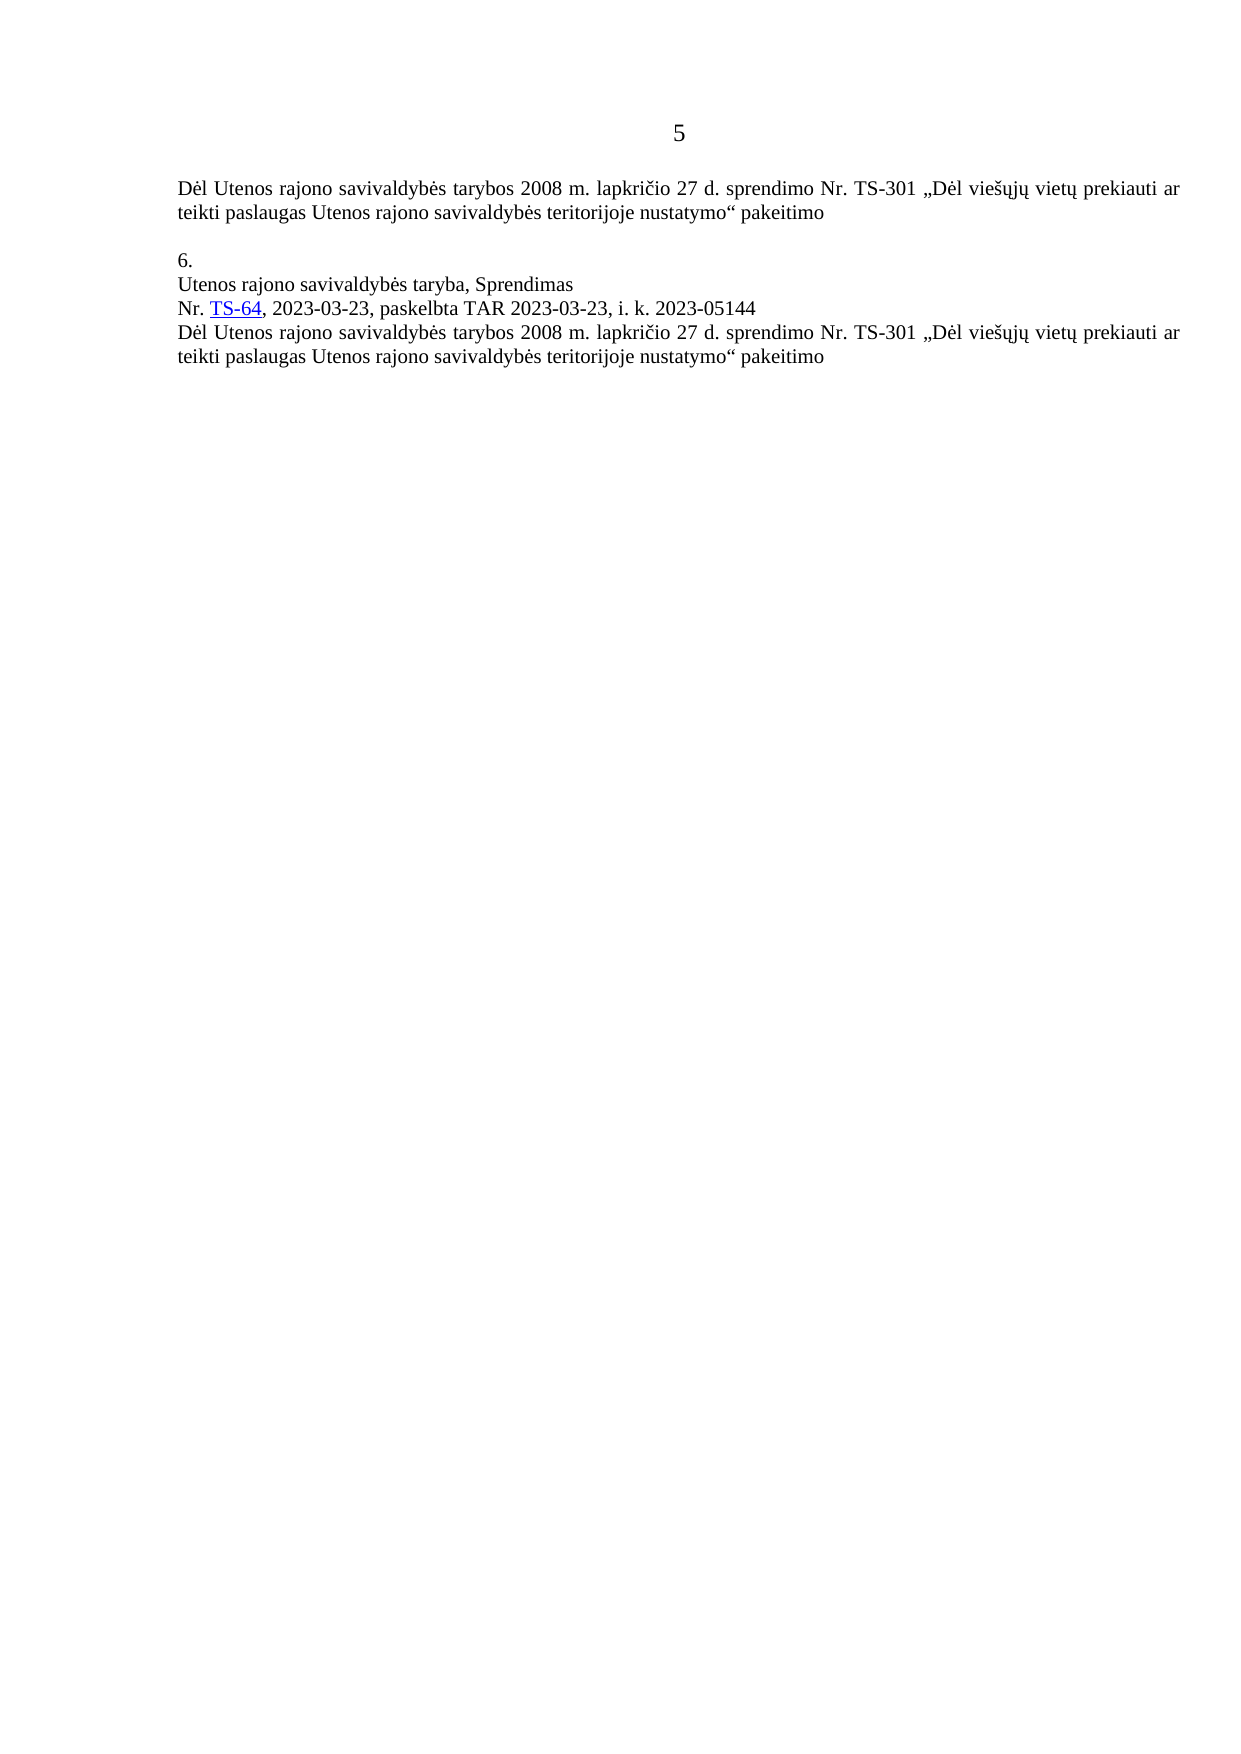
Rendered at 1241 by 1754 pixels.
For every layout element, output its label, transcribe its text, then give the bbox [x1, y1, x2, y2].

text Utenos rajono savivaldybės taryba, Sprendimas [177, 272, 1181, 296]
text 6. [177, 248, 1181, 272]
text Dėl Utenos rajono savivaldybės tarybos 2008 m. lapkričio 27 d. sprendimo Nr. TS-301 „Dėl viešųjų vietų prekiauti ar teikti paslaugas Utenos rajono savivaldybės teritorijoje nustatymo“ pakeitimo [177, 176, 1181, 224]
text Nr. TS-64, 2023-03-23, paskelbta TAR 2023-03-23, i. k. 2023-05144 [177, 296, 1181, 320]
text Dėl Utenos rajono savivaldybės tarybos 2008 m. lapkričio 27 d. sprendimo Nr. TS-301 „Dėl viešųjų vietų prekiauti ar teikti paslaugas Utenos rajono savivaldybės teritorijoje nustatymo“ pakeitimo [177, 320, 1181, 368]
